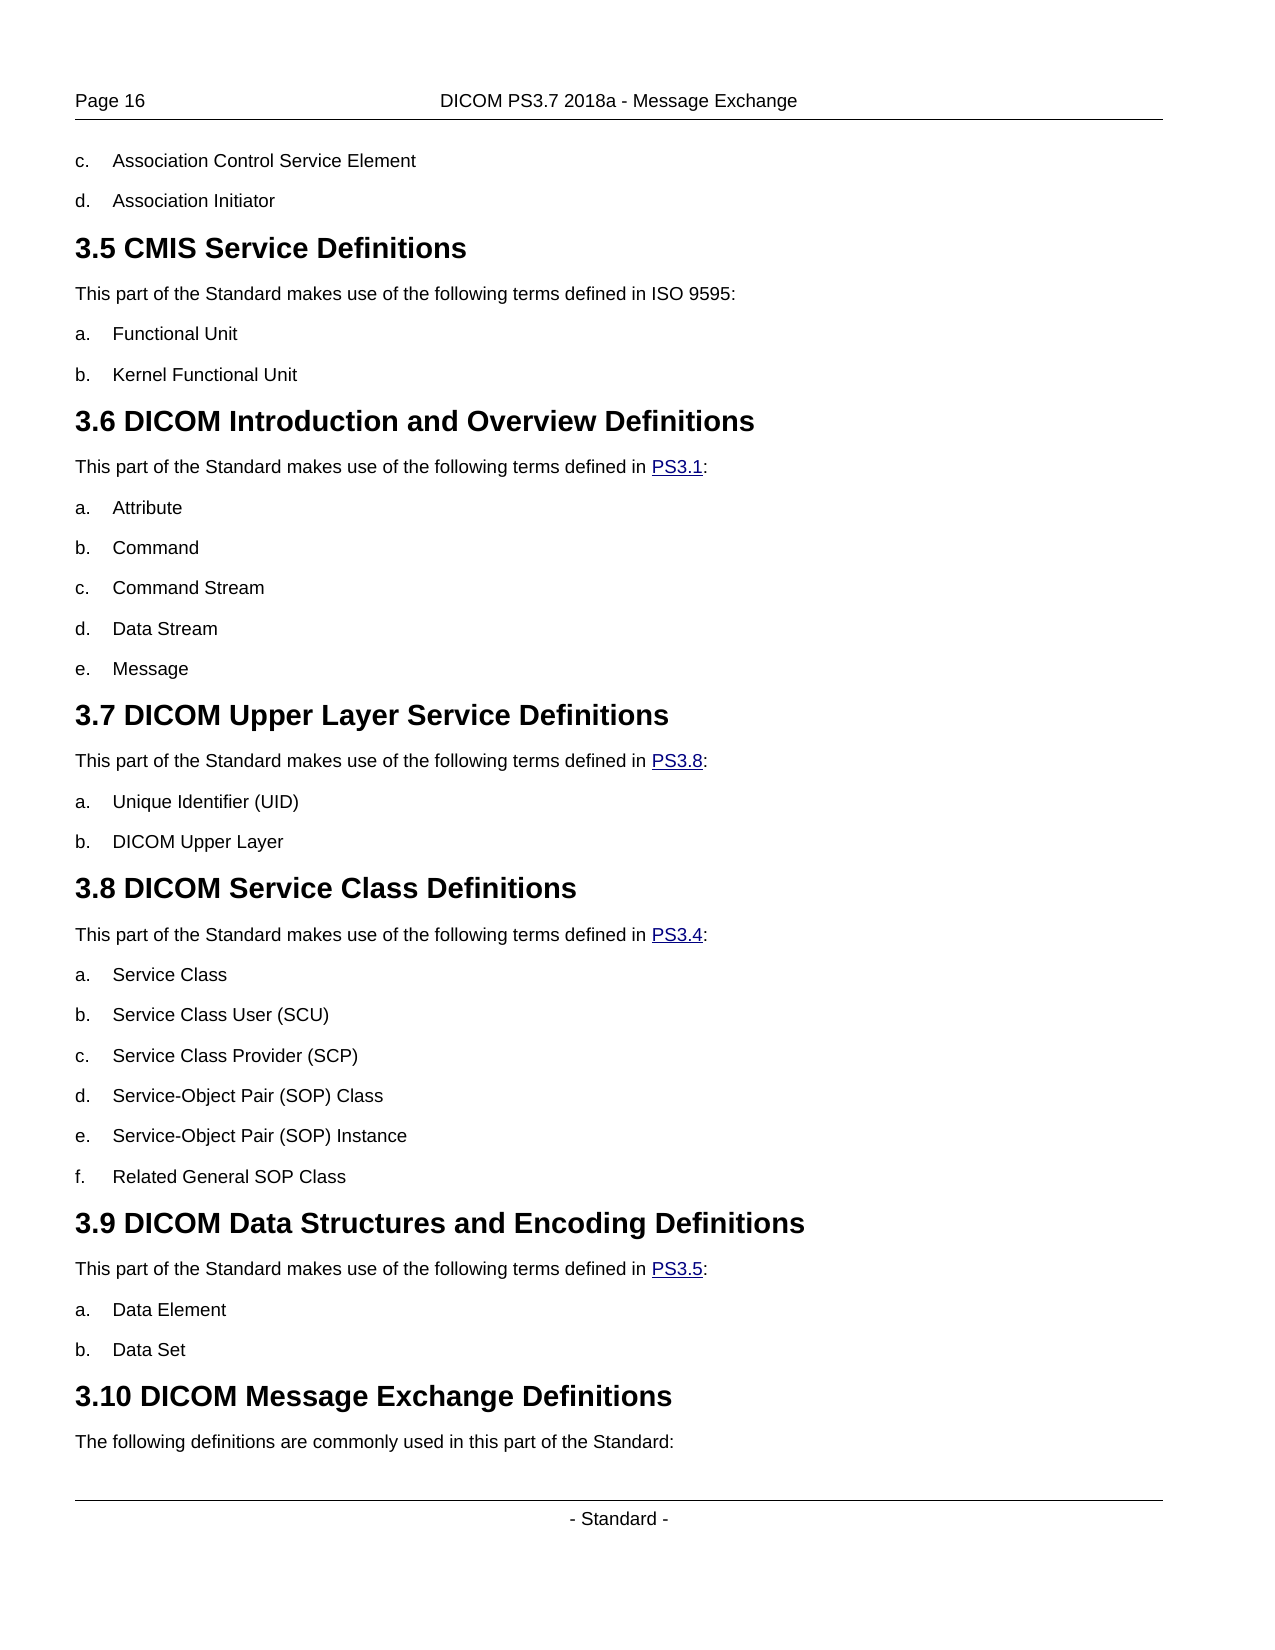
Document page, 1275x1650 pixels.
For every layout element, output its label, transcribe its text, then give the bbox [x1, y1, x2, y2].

text This part of the Standard makes use of the following terms defined in PS3.5: [75, 1258, 1162, 1279]
text 3.7 DICOM Upper Layer Service Definitions [75, 698, 1162, 732]
list Message [75, 658, 1162, 679]
text 3.9 DICOM Data Structures and Encoding Definitions [75, 1206, 1162, 1239]
text This part of the Standard makes use of the following terms defined in PS3.1: [75, 456, 1162, 478]
text This part of the Standard makes use of the following terms defined in PS3.4: [75, 923, 1162, 945]
list Kernel Functional Unit [75, 363, 1162, 385]
list Data Element [75, 1298, 1162, 1320]
list Functional Unit [75, 323, 1162, 345]
list Service Class Provider (SCP) [75, 1044, 1162, 1066]
list Service-Object Pair (SOP) Instance [75, 1125, 1162, 1147]
list Service-Object Pair (SOP) Class [75, 1085, 1162, 1106]
text 3.5 CMIS Service Definitions [75, 231, 1162, 264]
text 3.10 DICOM Message Exchange Definitions [75, 1379, 1162, 1412]
text The following definitions are commonly used in this part of the Standard: [75, 1431, 1162, 1453]
list DICOM Upper Layer [75, 831, 1162, 852]
text This part of the Standard makes use of the following terms defined in ISO 9595: [75, 283, 1162, 304]
text This part of the Standard makes use of the following terms defined in PS3.8: [75, 750, 1162, 772]
list Service Class User (SCU) [75, 1004, 1162, 1026]
list Command Stream [75, 577, 1162, 599]
text 3.6 DICOM Introduction and Overview Definitions [75, 404, 1162, 437]
list Attribute [75, 496, 1162, 518]
list Association Control Service Element [75, 150, 1162, 172]
list Service Class [75, 964, 1162, 985]
text 3.8 DICOM Service Class Definitions [75, 871, 1162, 905]
list Command [75, 537, 1162, 558]
list Related General SOP Class [75, 1165, 1162, 1187]
list Data Stream [75, 617, 1162, 639]
list Data Set [75, 1339, 1162, 1360]
list Association Initiator [75, 190, 1162, 212]
list Unique Identifier (UID) [75, 791, 1162, 812]
